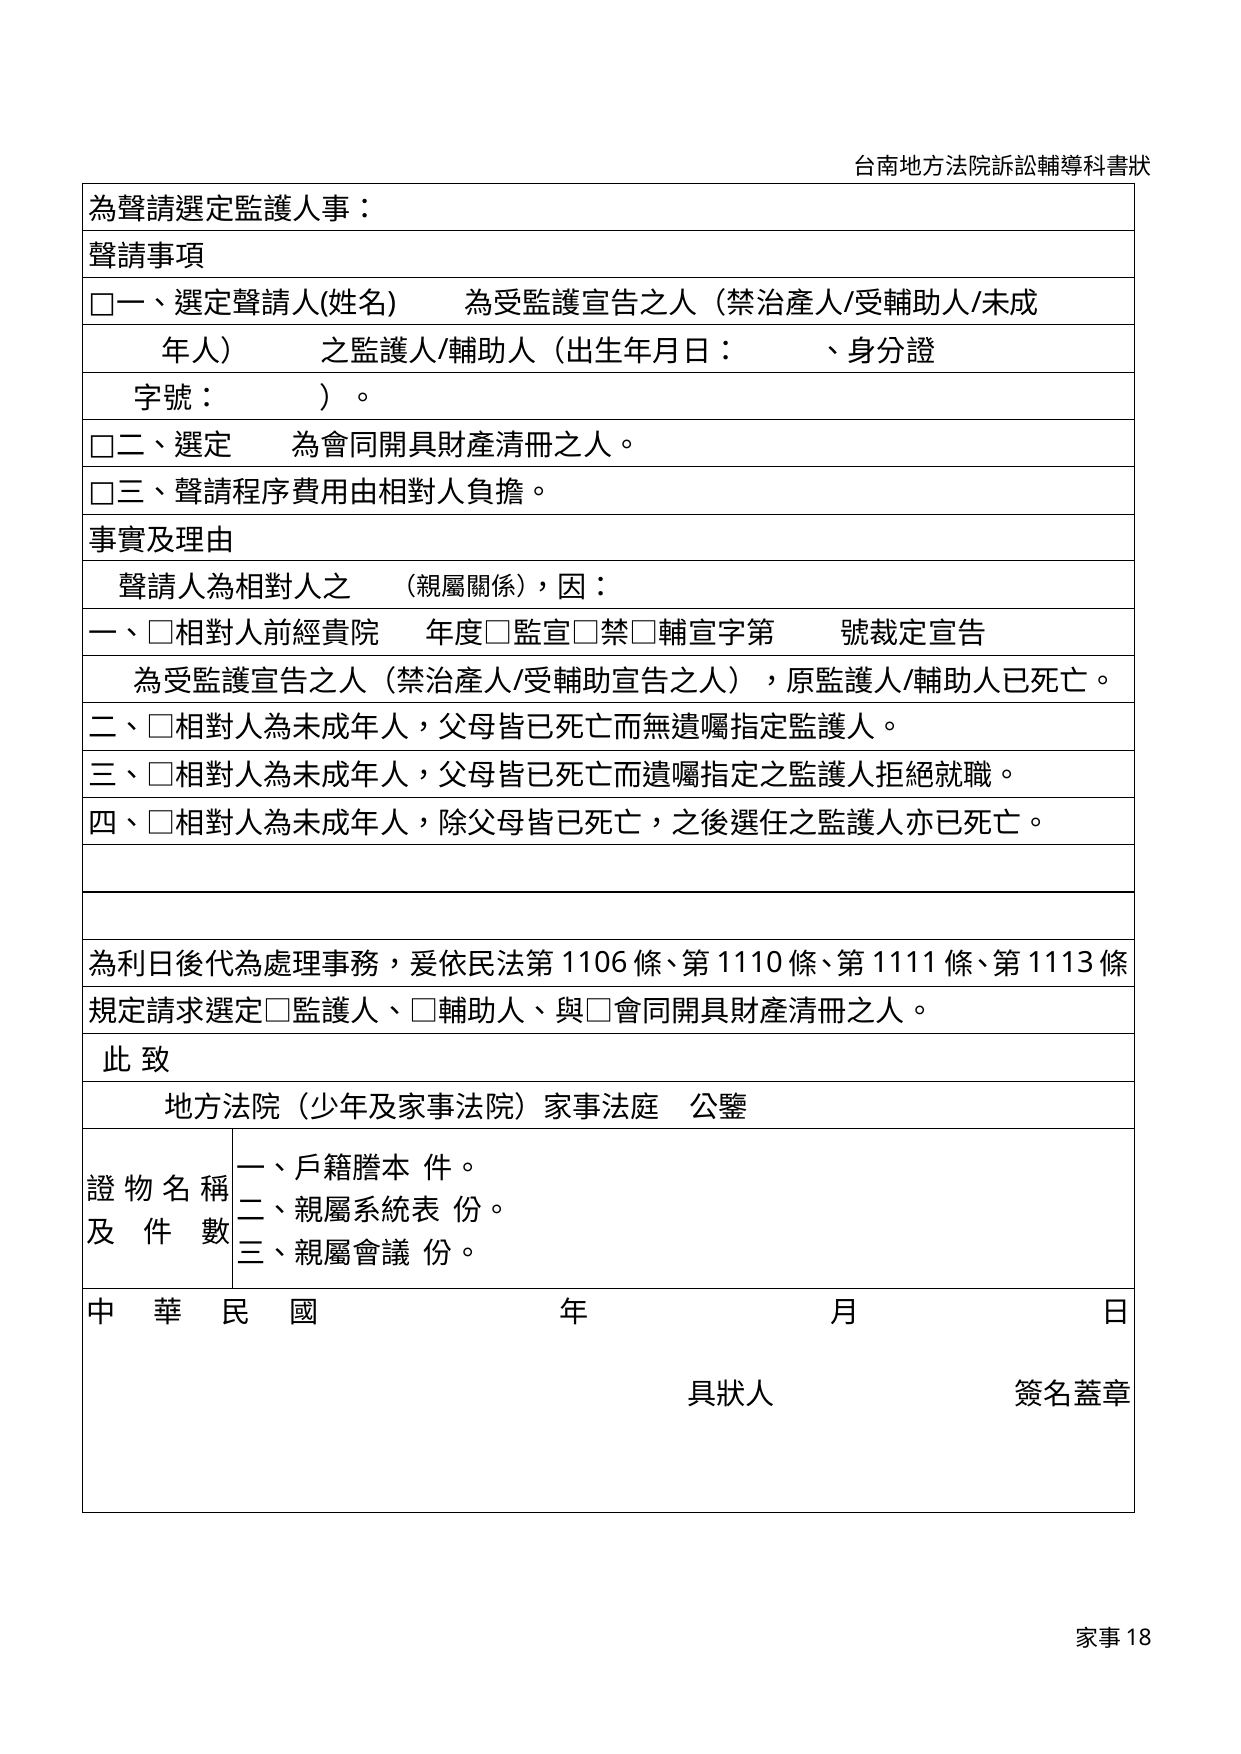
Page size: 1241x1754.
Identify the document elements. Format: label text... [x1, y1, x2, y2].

table_cell 一、戶籍謄本 件。 二、親屬系統表 份。 三、親屬會議 份。 [233, 1129, 1134, 1287]
table_cell 規定請求選定□監護人、□輔助人、與□會同開具財產清冊之人。 [83, 987, 1134, 1033]
table_cell 為利日後代為處理事務，爰依民法第1106條、第1110條、第1111條、第1113條 [83, 940, 1134, 986]
table_cell 字號： ）。 [83, 373, 1134, 419]
table_cell 證物名稱 及件數 [83, 1129, 232, 1287]
table_cell 此 致 [83, 1034, 1134, 1081]
table_cell 中華民國 年 月 日 具狀人 簽名蓋章 [83, 1289, 1134, 1512]
table_cell 為聲請選定監護人事： [83, 184, 1134, 230]
table_cell 事實及理由 [83, 515, 1134, 560]
table_cell 地方法院（少年及家事法院）家事法庭 公鑒 [83, 1082, 1134, 1128]
table_cell 聲請人為相對人之 （親屬關係），因： [83, 561, 1134, 608]
table_cell □一、選定聲請人(姓名) 為受監護宣告之人（禁治產人/受輔助人/未成 [83, 278, 1134, 324]
table_cell 年人） 之監護人/輔助人（出生年月日： 、身分證 [83, 325, 1134, 372]
table_cell □二、選定 為會同開具財產清冊之人。 [83, 420, 1134, 466]
table_cell □三、聲請程序費用由相對人負擔。 [83, 467, 1134, 513]
table_cell 聲請事項 [83, 231, 1134, 277]
table_cell 三、□相對人為未成年人，父母皆已死亡而遺囑指定之監護人拒絕就職。 [83, 751, 1134, 797]
table_cell [83, 845, 1134, 891]
table_cell 二、□相對人為未成年人，父母皆已死亡而無遺囑指定監護人。 [83, 703, 1134, 749]
table_cell 一、□相對人前經貴院 年度□監宣□禁□輔宣字第 號裁定宣告 [83, 609, 1134, 655]
table_cell 四、□相對人為未成年人，除父母皆已死亡，之後選任之監護人亦已死亡。 [83, 798, 1134, 844]
table_cell 為受監護宣告之人（禁治產人/受輔助宣告之人），原監護人/輔助人已死亡。 [83, 656, 1134, 702]
table_cell [83, 893, 1134, 939]
